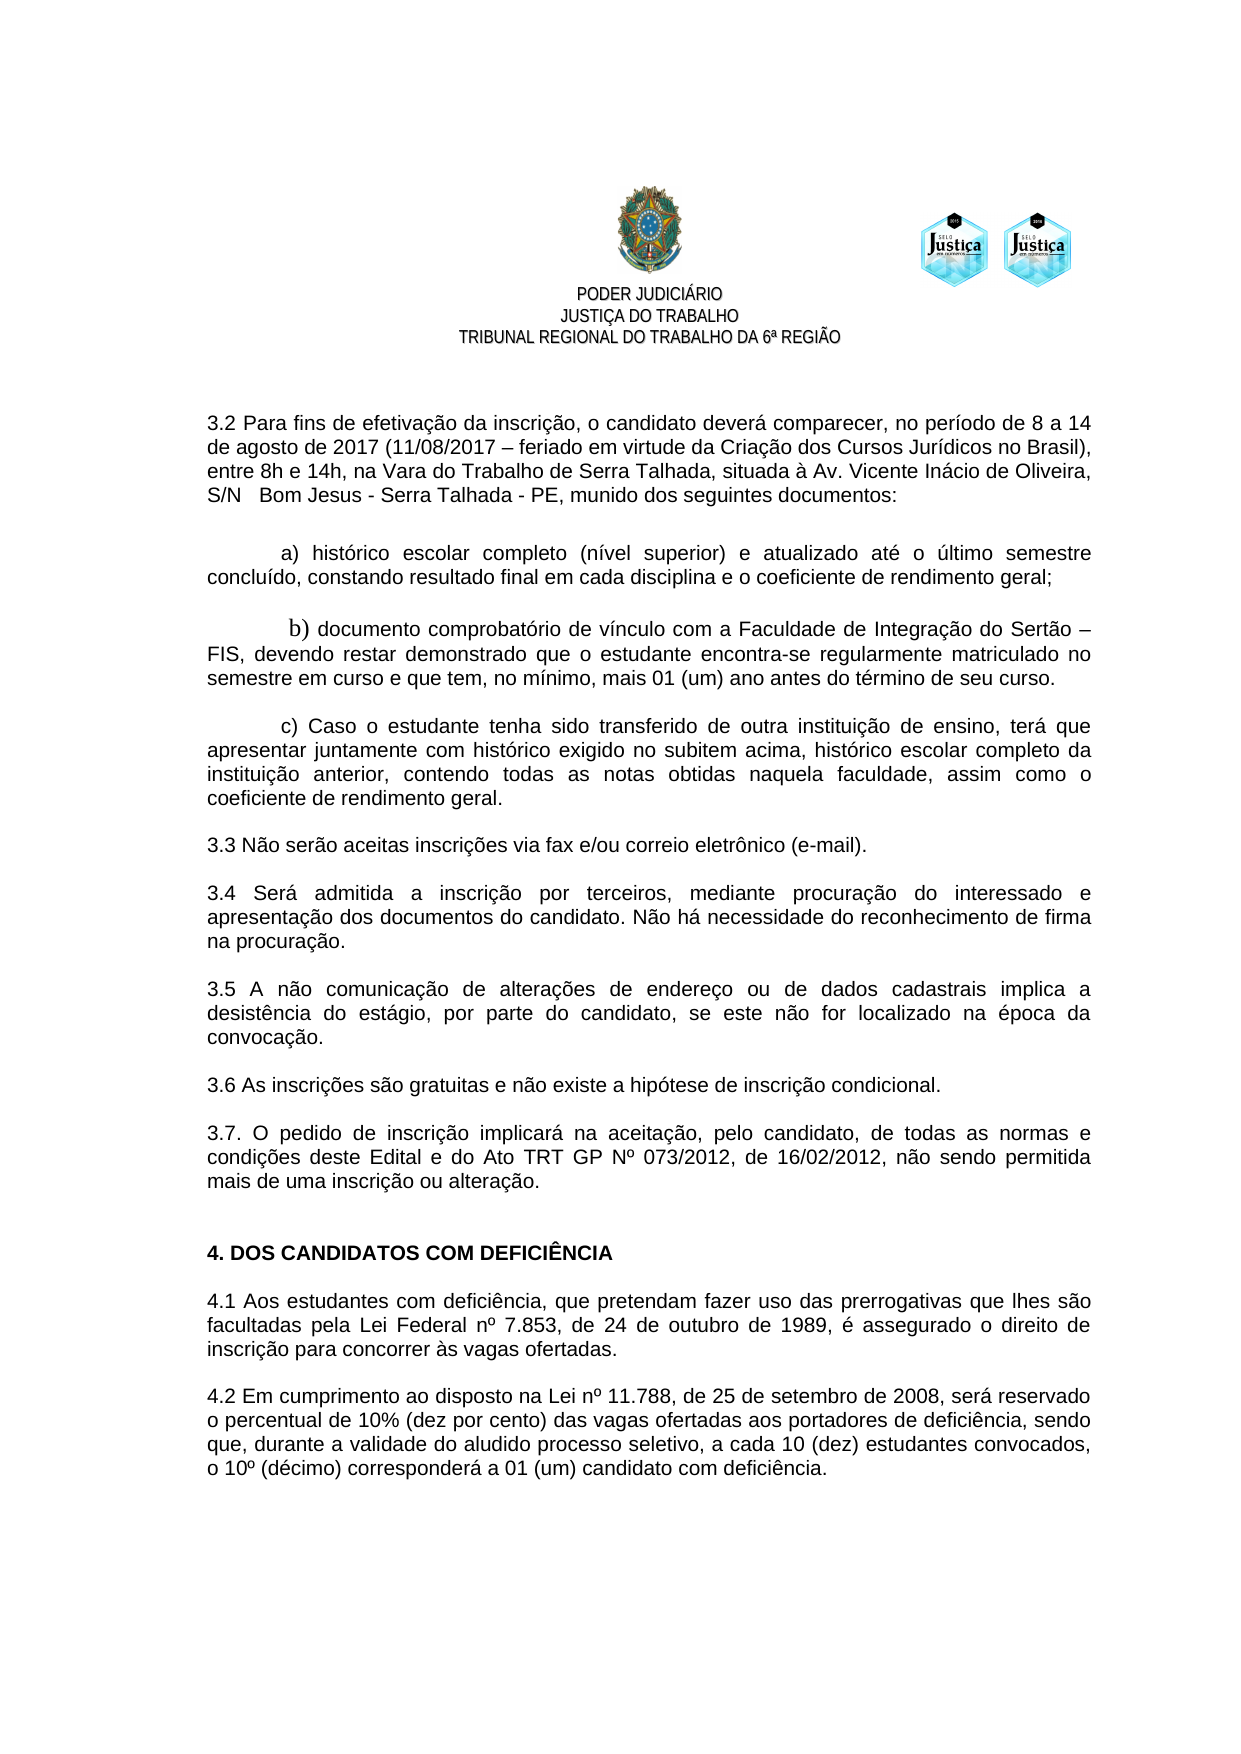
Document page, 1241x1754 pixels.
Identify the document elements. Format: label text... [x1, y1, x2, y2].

text 4. DOS CANDIDATOS COM DEFICIÊNCIA [207, 1241, 1093, 1264]
text c) Caso o estudante tenha sido transferido de outra instituição de ensino, terá que apresentar juntamente com histórico exigido no subitem acima, histórico escolar completo da instituição anterior, contendo todas as notas obtidas naquela faculdade, assim como o coeficiente de rendimento geral. [207, 713, 1093, 809]
text 3.7. O pedido de inscrição implicará na aceitação, pelo candidato, de todas as normas e condições deste Edital e do Ato TRT GP Nº 073/2012, de 16/02/2012, não sendo permitida mais de uma inscrição ou alteração. [207, 1121, 1093, 1193]
text 3.6 As inscrições são gratuitas e não existe a hipótese de inscrição condicional. [207, 1073, 1093, 1097]
text 3.5 A não comunicação de alterações de endereço ou de dados cadastrais implica a desistência do estágio, por parte do candidato, se este não for localizado na época da convocação. [207, 977, 1093, 1049]
subtitle b) documento comprobatório de vínculo com a Faculdade de Integração do Sertão – FIS, devendo restar demonstrado que o estudante encontra-se regularmente matriculado no semestre em curso e que tem, no mínimo, mais 01 (um) ano antes do término de seu curso. [207, 613, 1093, 689]
text a) histórico escolar completo (nível superior) e atualizado até o último semestre concluído, constando resultado final em cada disciplina e o coeficiente de rendimento geral; [207, 541, 1093, 589]
text 4.2 Em cumprimento ao disposto na Lei nº 11.788, de 25 de setembro de 2008, será reservado o percentual de 10% (dez por cento) das vagas ofertadas aos portadores de deficiência, sendo que, durante a validade do aludido processo seletivo, a cada 10 (dez) estudantes convocados, o 10º (décimo) corresponderá a 01 (um) candidato com deficiência. [207, 1384, 1093, 1480]
text 3.2 Para fins de efetivação da inscrição, o candidato deverá comparecer, no período de 8 a 14 de agosto de 2017 (11/08/2017 – feriado em virtude da Criação dos Cursos Jurídicos no Brasil), entre 8h e 14h, na Vara do Trabalho de Serra Talhada, situada à Av. Vicente Inácio de Oliveira, S/N Bom Jesus - Serra Talhada - PE, munido dos seguintes documentos: [207, 411, 1093, 507]
picture [920, 212, 1072, 288]
text 3.4 Será admitida a inscrição por terceiros, mediante procuração do interessado e apresentação dos documentos do candidato. Não há necessidade do reconhecimento de firma na procuração. [207, 881, 1093, 953]
text 4.1 Aos estudantes com deficiência, que pretendam fazer uso das prerrogativas que lhes são facultadas pela Lei Federal nº 7.853, de 24 de outubro de 1989, é assegurado o direito de inscrição para concorrer às vagas ofertadas. [207, 1288, 1093, 1360]
picture [617, 186, 682, 274]
text 3.3 Não serão aceitas inscrições via fax e/ou correio eletrônico (e-mail). [207, 833, 1093, 857]
